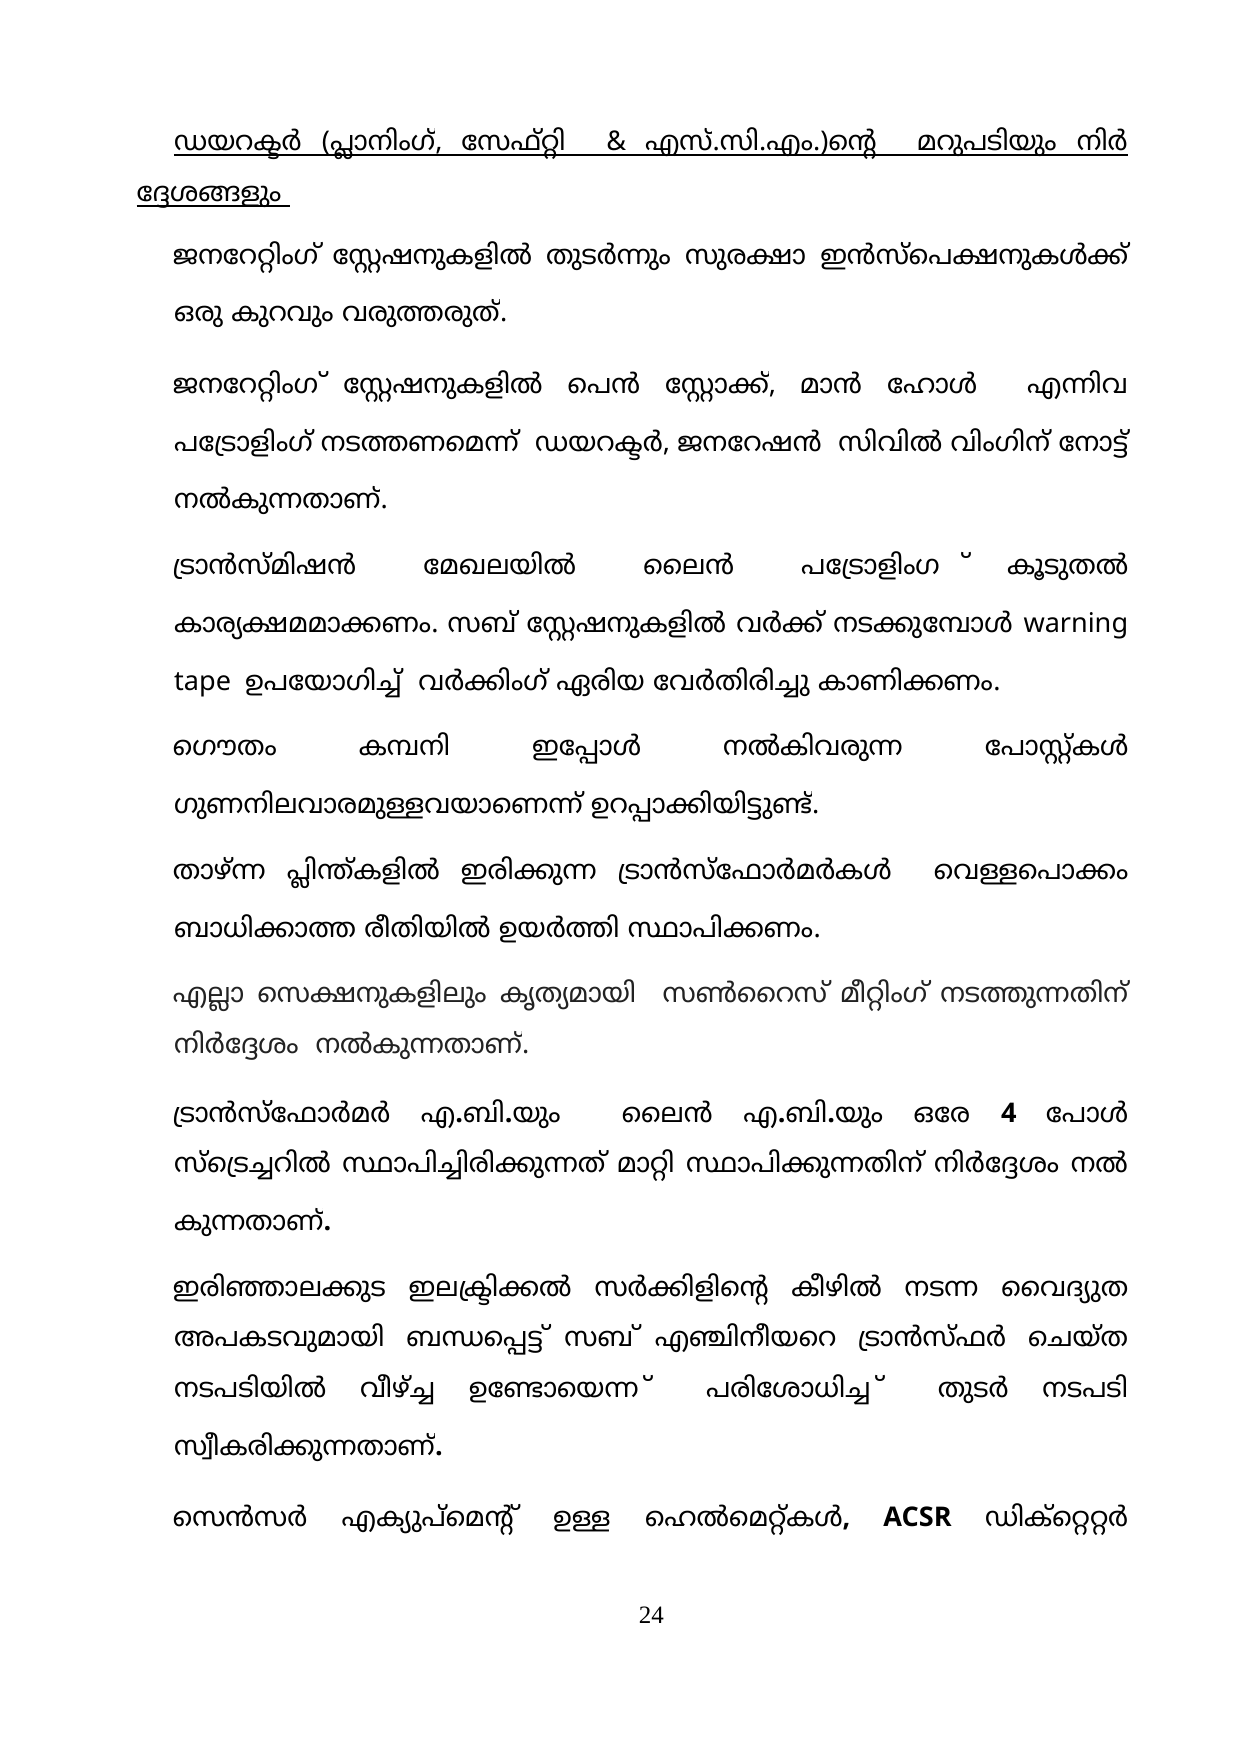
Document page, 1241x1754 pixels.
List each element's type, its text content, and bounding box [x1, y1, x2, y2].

text സെന്‍സര്‍ എക്യുപ്മെന്റ് ഉള്ള ഹെല്‍മെറ്റ്‌കള്‍, ACSR ഡിക്റ്റെറ്റര്‍ [173, 1498, 1128, 1537]
text ഇരിഞ്ഞാലക്കുട ഇലക്ട്രിക്കല്‍ സര്‍ക്കിളിന്റെ കീഴില്‍ നടന്ന വൈദ്യുത അപകടവുമായി ബന്ധപ്പെട്ട് സബ് എഞ്ചിനീയറെ ട്രാന്‍സ്ഫര്‍ ചെയ്ത നടപടിയില്‍ വീഴ്ച്ച ഉണ്ടോയെന്ന് പരിശോധിച്ച് തുടര്‍ നടപടി സ്വീകരിക്കുന്നതാണ്. [173, 1273, 1128, 1466]
text ജനറേറ്റിംഗ് സ്റ്റേഷനുകളില്‍ തുടര്‍ന്നും സുരക്ഷാ ഇന്‍സ്പെക്ഷനുകള്‍ക്ക് ഒരു കുറവും വരുത്തരുത്. [173, 241, 1128, 332]
text താഴ്ന്ന പ്ലിന്ത്കളില്‍ ഇരിക്കുന്ന ട്രാന്‍സ്ഫോര്‍മര്‍കള്‍ വെള്ളപൊക്കം ബാധിക്കാത്ത രീതിയില്‍ ഉയര്‍ത്തി സ്ഥാപിക്കണം. [173, 856, 1128, 947]
text ട്രാന്‍സ്മിഷന്‍ മേഖലയില്‍ ലൈന്‍ പട്രോളിംഗ് കൂടുതല്‍ കാര്യക്ഷമമാക്കണം. സബ് സ്റ്റേഷനുകളില്‍ വര്‍ക്ക് നടക്കുമ്പോള്‍ warning tape ഉപയോഗിച്ച് വര്‍ക്കിംഗ്‌ ഏരിയ വേര്‍തിരിച്ചു കാണിക്കണം. [173, 551, 1128, 700]
text ട്രാന്‍സ്ഫോര്‍മര്‍ എ.ബി.യും ലൈന്‍ എ.ബി.യും ഒരേ 4 പോള്‍ സ്ട്രെച്ചറില്‍ സ്ഥാപിച്ചിരിക്കുന്നത് മാറ്റി സ്ഥാപിക്കുന്നതിന് നിര്‍ദ്ദേശം നല്‍കുന്നതാണ്. [173, 1093, 1128, 1241]
text എല്ലാ സെക്ഷനുകളിലും കൃത്യമായി സൺറൈസ് മീറ്റിംഗ് നടത്തുന്നതിന് നിര്‍ദ്ദേശം നല്‍കുന്നതാണ്. [173, 979, 1128, 1064]
text ഡയറക്ടര്‍ (പ്ലാനിംഗ്, സേഫ്റ്റി & എസ്.സി.എം.)ന്റെ മറുപടിയും നിര്‍ദ്ദേശങ്ങളും [136, 121, 1128, 211]
text ജനറേറ്റിംഗ് സ്റ്റേഷനുകളില്‍ പെന്‍ സ്റ്റോക്ക്, മാന്‍ ഹോള്‍ എന്നിവ പട്രോളിംഗ് നടത്തണമെന്ന് ഡയറക്ടര്‍, ജനറേഷന്‍ സിവില്‍ വിംഗിന് നോട്ട് നല്‍കുന്നതാണ്. [173, 364, 1128, 519]
text ഗൌതം കമ്പനി ഇപ്പോള്‍ നല്‍കിവരുന്ന പോസ്റ്റ്‌കള്‍ ഗുണനിലവാരമുള്ളവയാണെന്ന് ഉറപ്പാക്കിയിട്ടുണ്ട്. [173, 732, 1128, 824]
